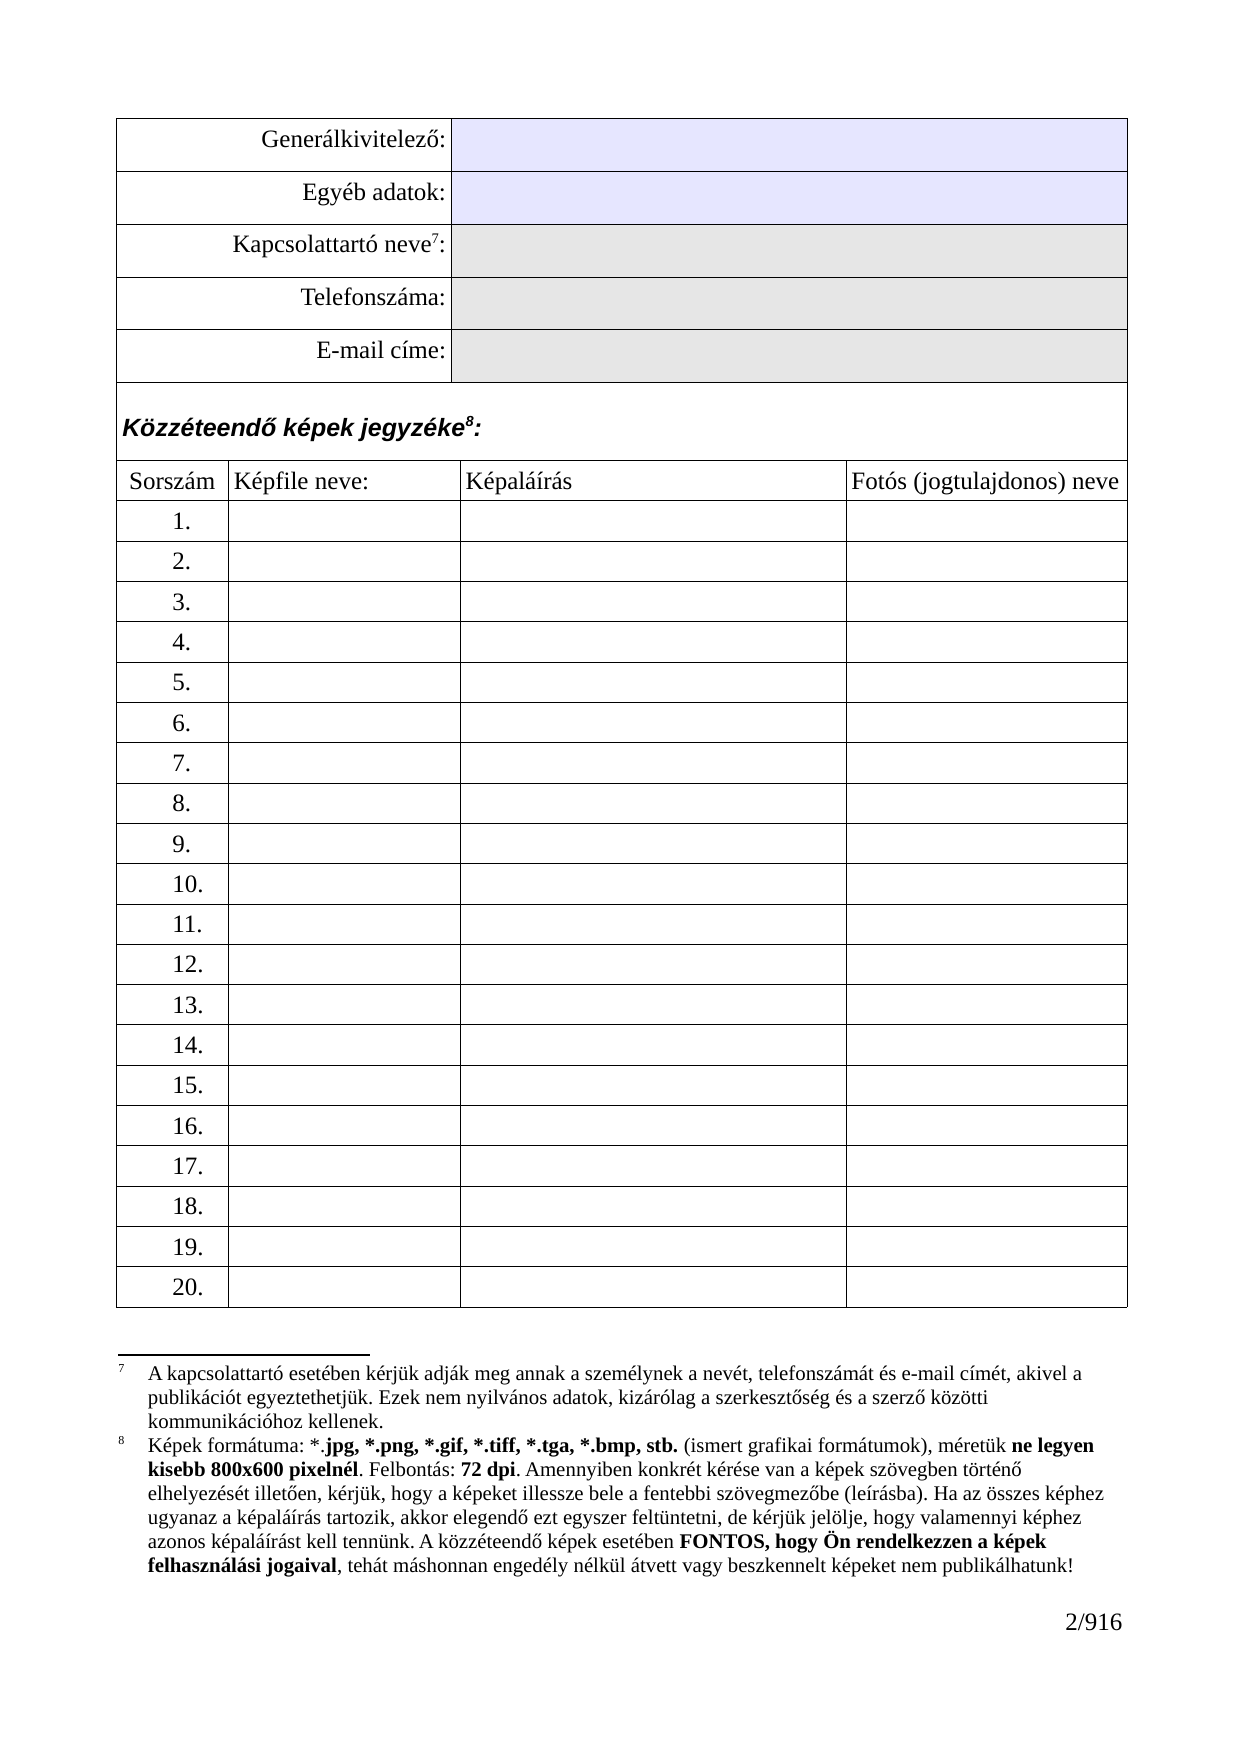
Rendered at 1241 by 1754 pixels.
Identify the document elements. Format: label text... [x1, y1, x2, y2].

table_cell Kapcsolattartó neve: [117, 225, 451, 277]
table_cell [461, 864, 846, 903]
table_cell [117, 703, 228, 742]
table_cell [461, 905, 846, 944]
table_cell [452, 278, 1127, 329]
table_cell [229, 784, 460, 823]
table_cell [229, 1187, 460, 1226]
table_cell [461, 1066, 846, 1105]
table_cell [461, 945, 846, 984]
table_cell [847, 582, 1127, 621]
table_cell [847, 945, 1127, 984]
table_cell [229, 864, 460, 903]
table_cell [229, 1106, 460, 1145]
table_cell [117, 985, 228, 1024]
table_cell [847, 824, 1127, 863]
table_cell [229, 1267, 460, 1307]
table_cell [117, 501, 228, 541]
table_cell [847, 1106, 1127, 1145]
table_cell [461, 703, 846, 742]
table_cell [229, 743, 460, 782]
table_cell [229, 985, 460, 1024]
table_cell [847, 985, 1127, 1024]
table_cell [117, 824, 228, 863]
table_cell [461, 1267, 846, 1307]
table_cell [229, 501, 460, 541]
table_cell Telefonszáma: [117, 278, 451, 329]
table_cell [461, 622, 846, 662]
table_cell [117, 582, 228, 621]
table_cell [229, 824, 460, 863]
table_cell [847, 1146, 1127, 1186]
table_cell [847, 1227, 1127, 1266]
table_cell [229, 663, 460, 702]
table_cell [461, 1187, 846, 1226]
table_cell [117, 1187, 228, 1226]
table_cell [461, 824, 846, 863]
table_cell [117, 864, 228, 903]
table_cell [117, 542, 228, 581]
table_cell E-mail címe: [117, 330, 451, 382]
table_cell Képfile neve: [229, 461, 460, 500]
table_cell [847, 1267, 1127, 1307]
table_cell [229, 622, 460, 662]
table_cell [461, 985, 846, 1024]
table_cell [229, 1146, 460, 1186]
table_cell [229, 1227, 460, 1266]
table_cell [117, 1146, 228, 1186]
table_cell [461, 1146, 846, 1186]
table_cell [461, 784, 846, 823]
table_cell [117, 784, 228, 823]
table_cell [461, 1025, 846, 1065]
table_cell [117, 945, 228, 984]
table_cell [461, 501, 846, 541]
table_cell [847, 1025, 1127, 1065]
table_cell [229, 542, 460, 581]
table_cell Fotós (jogtulajdonos) neve [847, 461, 1127, 500]
table_cell [117, 1267, 228, 1307]
table_cell [847, 1187, 1127, 1226]
table_cell [461, 582, 846, 621]
table_cell [847, 743, 1127, 782]
table_cell [452, 119, 1127, 171]
table_cell [452, 172, 1127, 224]
table_cell [229, 703, 460, 742]
table_cell [229, 905, 460, 944]
table_cell [847, 542, 1127, 581]
table_cell [229, 945, 460, 984]
table_cell [847, 864, 1127, 903]
table_cell [452, 330, 1127, 382]
table_cell [117, 622, 228, 662]
table_cell [229, 1025, 460, 1065]
table_cell [847, 663, 1127, 702]
table_cell [461, 1227, 846, 1266]
table_cell Sorszám [117, 461, 228, 500]
table_cell [229, 1066, 460, 1105]
table_cell [847, 703, 1127, 742]
table_cell [117, 1066, 228, 1105]
table_cell Egyéb adatok: [117, 172, 451, 224]
table_cell [847, 784, 1127, 823]
table_cell [117, 905, 228, 944]
table_cell [452, 225, 1127, 277]
table_cell [461, 542, 846, 581]
table_cell [461, 1106, 846, 1145]
table_cell [847, 1066, 1127, 1105]
table_cell [117, 1106, 228, 1145]
table_cell Képaláírás [461, 461, 846, 500]
table_cell [117, 663, 228, 702]
table_cell [461, 663, 846, 702]
table_cell [117, 1025, 228, 1065]
table_cell [461, 743, 846, 782]
table_cell [117, 743, 228, 782]
table_cell [229, 582, 460, 621]
table_cell [847, 622, 1127, 662]
table_cell [847, 501, 1127, 541]
table_cell [847, 905, 1127, 944]
table_cell Közzéteendő képek jegyzéke: [117, 383, 1127, 460]
table_cell Generálkivitelező: [117, 119, 451, 171]
table_cell [117, 1227, 228, 1266]
